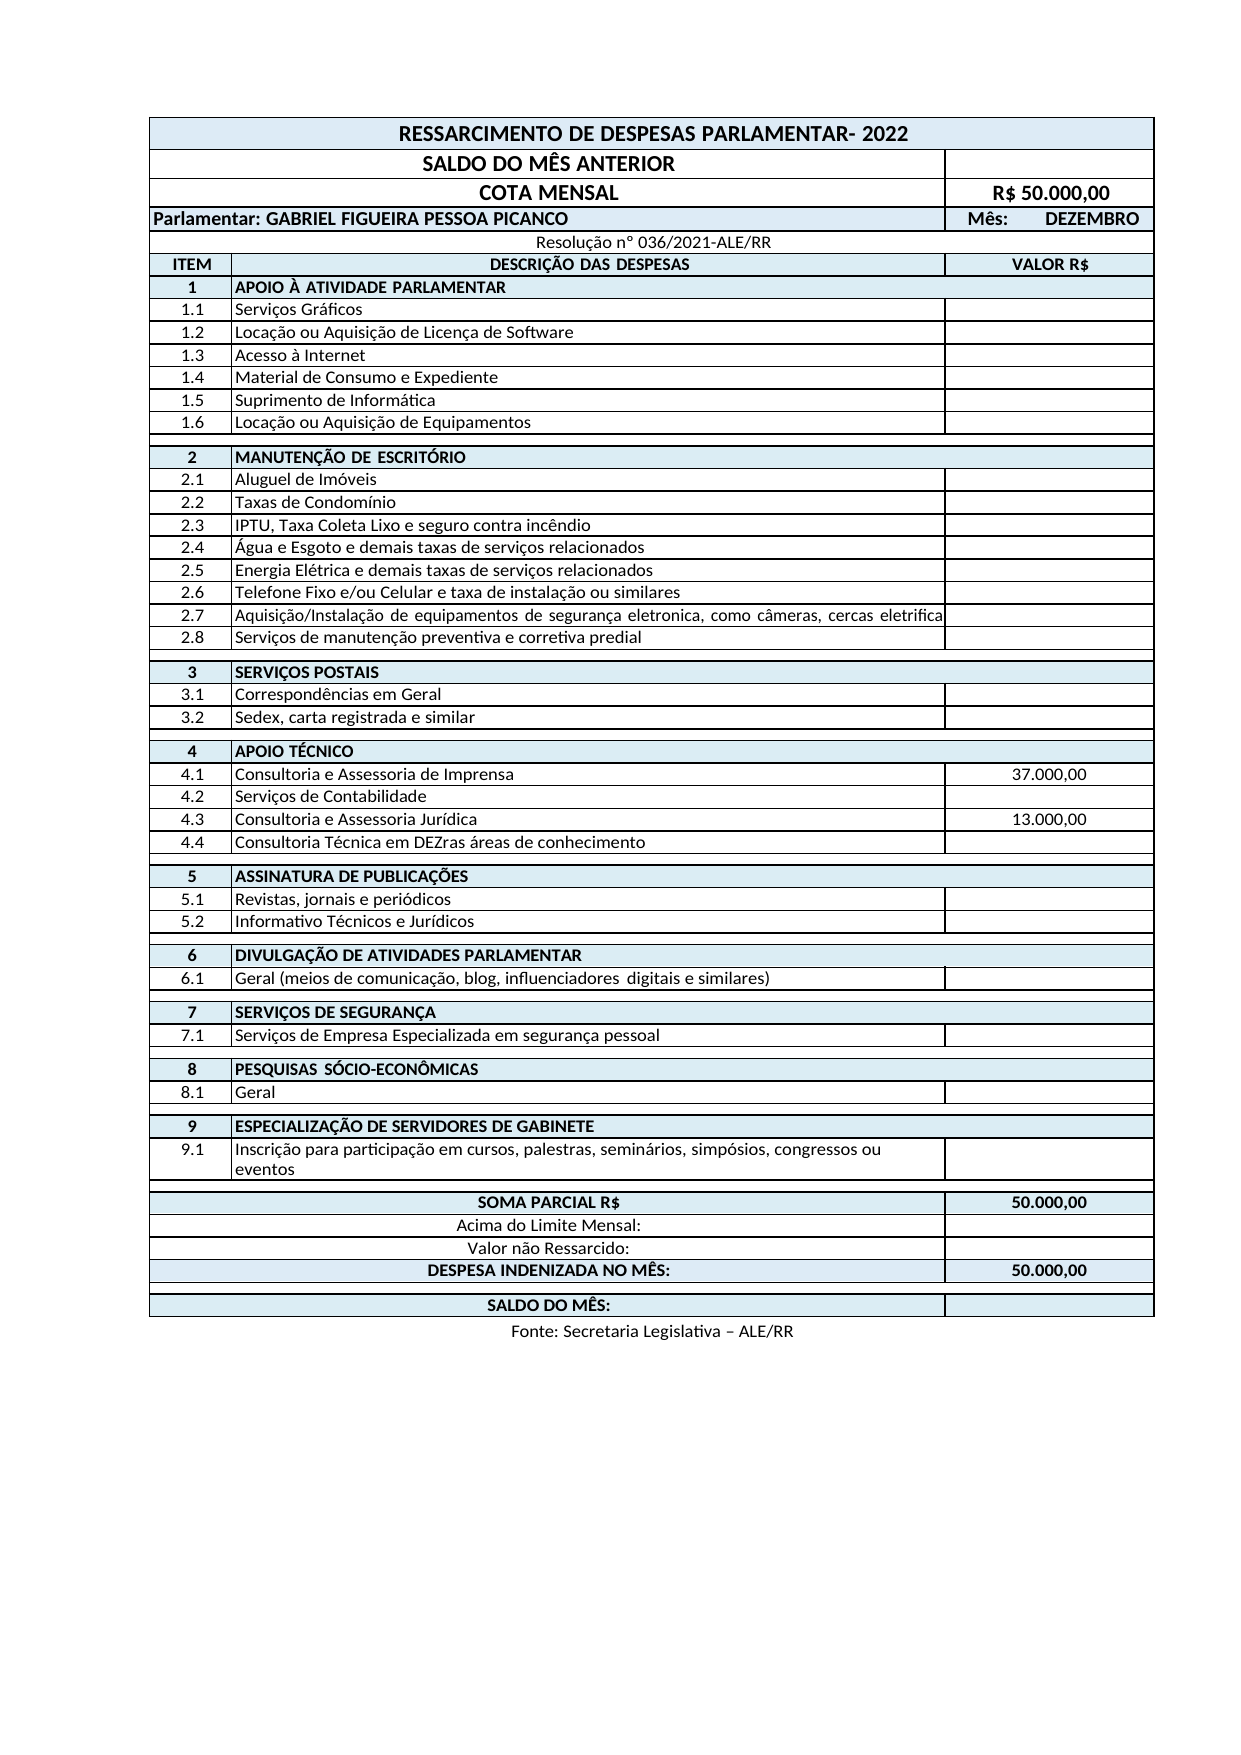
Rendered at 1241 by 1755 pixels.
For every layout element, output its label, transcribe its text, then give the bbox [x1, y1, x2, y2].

table_cell Telefone Fixo e/ou Celular e taxa de instalação ou similares [232, 582, 944, 603]
table_cell 5.1 [150, 888, 231, 909]
table_cell DIVULGAÇÃO DE ATIVIDADES PARLAMENTAR [232, 945, 1153, 966]
table_cell Suprimento de Informática [232, 390, 944, 411]
table_cell [946, 627, 1153, 648]
table_cell [946, 299, 1153, 320]
table_cell DESPESA INDENIZADA NO MÊS: [150, 1260, 944, 1281]
table_cell [946, 390, 1153, 411]
table_cell [946, 537, 1153, 558]
table_cell [946, 1025, 1153, 1046]
table_cell [150, 1181, 1153, 1191]
table_cell SOMA PARCIAL R$ [150, 1193, 944, 1213]
table_cell APOIO À ATIVIDADE PARLAMENTAR [232, 277, 1153, 298]
table_cell [946, 412, 1153, 433]
table_cell 2.3 [150, 515, 231, 535]
table_cell 1.5 [150, 390, 231, 411]
table_cell [946, 469, 1153, 490]
table_cell SERVIÇOS POSTAIS [232, 662, 1153, 683]
table_cell 1.3 [150, 345, 231, 366]
table_cell [150, 1283, 1153, 1293]
text Fonte: Secretaria Legislativa – ALE/RR [510, 1320, 794, 1342]
table_cell 2.8 [150, 627, 231, 648]
table_cell 13.000,00 [946, 809, 1153, 830]
table_cell [946, 1295, 1153, 1316]
table_cell Consultoria Técnica em DEZras áreas de conhecimento [232, 832, 944, 853]
table_cell [946, 345, 1153, 366]
table_cell Serviços Gráficos [232, 299, 944, 320]
table_cell Resolução nº 036/2021-ALE/RR [150, 232, 1153, 252]
table_cell 2.5 [150, 560, 231, 581]
table_cell Taxas de Condomínio [232, 492, 944, 513]
table_cell [946, 968, 1153, 989]
table_cell [150, 435, 1153, 445]
table_cell 7 [150, 1002, 231, 1023]
table_cell [150, 1047, 1153, 1057]
table_cell [150, 854, 1153, 864]
table_cell [946, 322, 1153, 343]
table_cell Mês: DEZEMBRO [946, 208, 1153, 230]
table_cell [946, 367, 1153, 388]
table_cell [946, 515, 1153, 535]
table_cell Geral [232, 1082, 944, 1103]
table_cell [946, 888, 1153, 909]
table_cell Revistas, jornais e periódicos [232, 888, 944, 909]
table_cell Acima do Limite Mensal: [150, 1215, 944, 1236]
table_cell IPTU, Taxa Coleta Lixo e seguro contra incêndio [232, 515, 944, 535]
table_cell Locação ou Aquisição de Equipamentos [232, 412, 944, 433]
table_cell [946, 1139, 1153, 1179]
table_cell [946, 832, 1153, 853]
table_cell 1.4 [150, 367, 231, 388]
table_cell [150, 1104, 1153, 1114]
table_cell [150, 730, 1153, 739]
table_cell 1.6 [150, 412, 231, 433]
table_cell Aquisição/Instalação de equipamentos de segurança eletronica, como câmeras, cercas eletrifica [232, 605, 944, 626]
table_cell [150, 991, 1153, 1001]
table_cell [946, 684, 1153, 705]
table_cell 8 [150, 1059, 231, 1080]
table_cell R$ 50.000,00 [946, 179, 1153, 206]
table_cell 4.1 [150, 764, 231, 785]
table_cell Consultoria e Assessoria Jurídica [232, 809, 944, 830]
table_cell 1.2 [150, 322, 231, 343]
table_cell [946, 1215, 1153, 1236]
table_cell Acesso à Internet [232, 345, 944, 366]
table_cell 4.4 [150, 832, 231, 853]
table_cell [946, 560, 1153, 581]
table_cell Serviços de manutenção preventiva e corretiva predial [232, 627, 944, 648]
table_cell Serviços de Empresa Especializada em segurança pessoal [232, 1025, 944, 1046]
table_cell SALDO DO MÊS ANTERIOR [150, 150, 944, 177]
table_cell APOIO TÉCNICO [232, 741, 1153, 762]
table_cell 3 [150, 662, 231, 683]
table_cell 37.000,00 [946, 764, 1153, 785]
table_cell Informativo Técnicos e Jurídicos [232, 911, 944, 932]
table_cell 8.1 [150, 1082, 231, 1103]
table_cell [150, 650, 1153, 660]
table_cell 2.6 [150, 582, 231, 603]
table_cell Inscrição para participação em cursos, palestras, seminários, simpósios, congressos ou eventos [232, 1139, 944, 1179]
table_cell Aluguel de Imóveis [232, 469, 944, 490]
table_cell 5.2 [150, 911, 231, 932]
table_cell 4 [150, 741, 231, 762]
table_cell Consultoria e Assessoria de Imprensa [232, 764, 944, 785]
table_cell 4.2 [150, 786, 231, 807]
table_cell 3.1 [150, 684, 231, 705]
table_cell [946, 605, 1153, 626]
table_cell [946, 492, 1153, 513]
table_cell ASSINATURA DE PUBLICAÇÕES [232, 866, 1153, 887]
table_cell COTA MENSAL [150, 179, 944, 206]
table_cell 7.1 [150, 1025, 231, 1046]
table_header RESSARCIMENTO DE DESPESAS PARLAMENTAR- 2022 [150, 118, 1153, 149]
table_cell Correspondências em Geral [232, 684, 944, 705]
table_cell 2.7 [150, 605, 231, 626]
table_cell Sedex, carta registrada e similar [232, 707, 944, 728]
table_cell 50.000,00 [946, 1193, 1153, 1213]
table_cell 5 [150, 866, 231, 887]
table_cell 9.1 [150, 1139, 231, 1179]
table_cell 6.1 [150, 968, 231, 989]
table_cell [946, 582, 1153, 603]
table_cell Água e Esgoto e demais taxas de serviços relacionados [232, 537, 944, 558]
table_cell 3.2 [150, 707, 231, 728]
table_cell Energia Elétrica e demais taxas de serviços relacionados [232, 560, 944, 581]
table_cell [946, 150, 1153, 177]
table_cell 6 [150, 945, 231, 966]
table_cell MANUTENÇÃO DE ESCRITÓRIO [232, 447, 1153, 468]
table_cell [946, 1238, 1153, 1259]
table_cell 1.1 [150, 299, 231, 320]
table_cell [946, 911, 1153, 932]
table_cell SALDO DO MÊS: [150, 1295, 944, 1316]
table_cell [946, 707, 1153, 728]
table_cell [150, 934, 1153, 944]
table_cell 2.2 [150, 492, 231, 513]
table_cell DESCRIÇÃO DAS DESPESAS [232, 254, 944, 275]
table_cell ITEM [150, 254, 231, 275]
table_cell 2 [150, 447, 231, 468]
table_cell ESPECIALIZAÇÃO DE SERVIDORES DE GABINETE [232, 1116, 1153, 1137]
table_cell 9 [150, 1116, 231, 1137]
table_cell VALOR R$ [946, 254, 1153, 275]
table_cell PESQUISAS SÓCIO-ECONÔMICAS [232, 1059, 1153, 1080]
table_cell Locação ou Aquisição de Licença de Software [232, 322, 944, 343]
table_cell 50.000,00 [946, 1260, 1153, 1281]
table_cell [946, 1082, 1153, 1103]
table_cell Material de Consumo e Expediente [232, 367, 944, 388]
table_cell 4.3 [150, 809, 231, 830]
table_cell Serviços de Contabilidade [232, 786, 944, 807]
table_cell Geral (meios de comunicação, blog, influenciadores digitais e similares) [232, 968, 944, 989]
table_cell 2.1 [150, 469, 231, 490]
table_cell Valor não Ressarcido: [150, 1238, 944, 1259]
table_cell [946, 786, 1153, 807]
table_cell 1 [150, 277, 231, 298]
table_cell SERVIÇOS DE SEGURANÇA [232, 1002, 1153, 1023]
table_cell Parlamentar: GABRIEL FIGUEIRA PESSOA PICANCO [150, 208, 944, 230]
table_cell 2.4 [150, 537, 231, 558]
